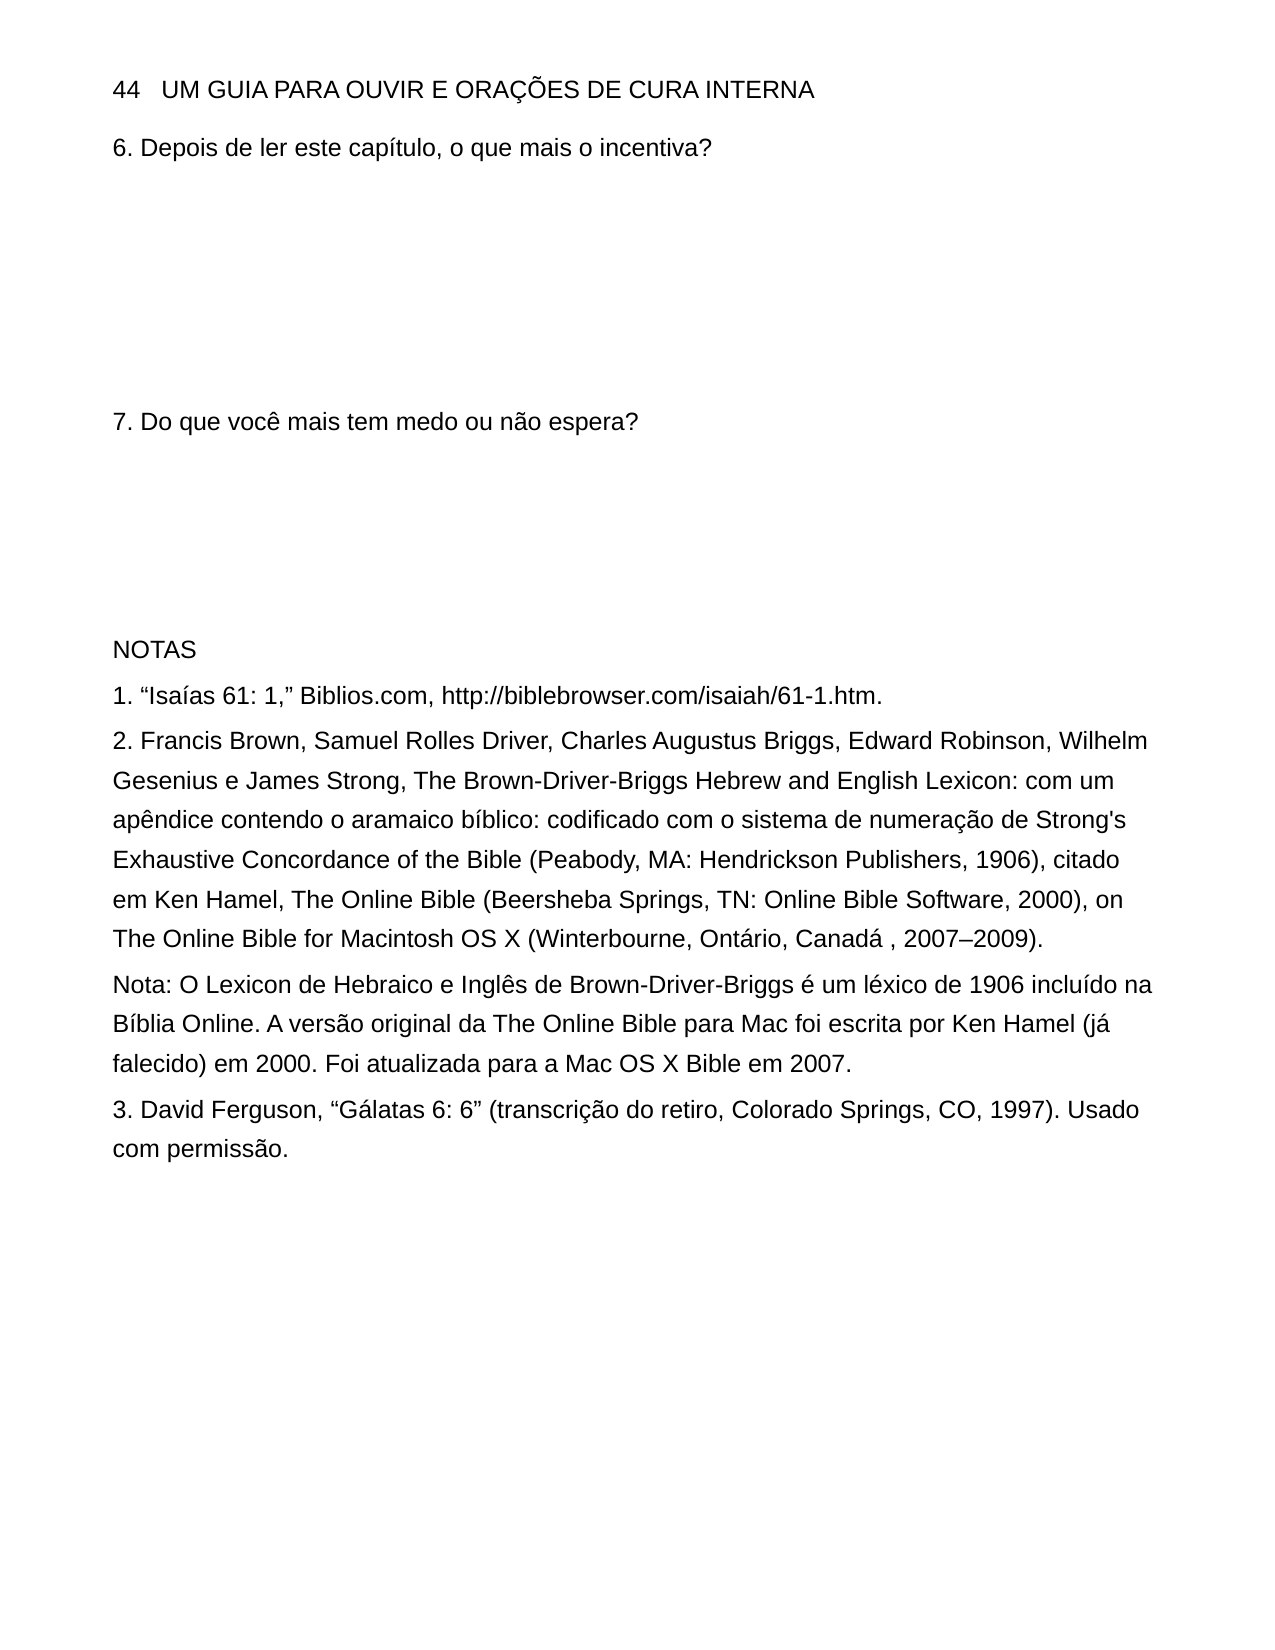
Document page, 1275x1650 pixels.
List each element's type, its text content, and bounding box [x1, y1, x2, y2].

text Nota: O Lexicon de Hebraico e Inglês de Brown-Driver-Briggs é um léxico de 1906 incluído na Bíblia Online. A versão original da The Online Bible para Mac foi escrita por Ken Hamel (já falecido) em 2000. Foi atualizada para a Mac OS X Bible em 2007. [112, 970, 1162, 1078]
text 6. Depois de ler este capítulo, o que mais o incentiva? [112, 133, 1162, 162]
text 3. David Ferguson, “Gálatas 6: 6” (transcrição do retiro, Colorado Springs, CO, 1997). Usado com permissão. [112, 1095, 1162, 1163]
text 1. “Isaías 61: 1,” Biblios.com, http://biblebrowser.com/isaiah/61-1.htm. [112, 681, 1162, 709]
text 7. Do que você mais tem medo ou não espera? [112, 407, 1162, 436]
text 2. Francis Brown, Samuel Rolles Driver, Charles Augustus Briggs, Edward Robinson, Wilhelm Gesenius e James Strong, The Brown-Driver-Briggs Hebrew and English Lexicon: com um apêndice contendo o aramaico bíblico: codificado com o sistema de numeração de Strong's Exhaustive Concordance of the Bible (Peabody, MA: Hendrickson Publishers, 1906), citado em Ken Hamel, The Online Bible (Beersheba Springs, TN: Online Bible Software, 2000), on The Online Bible for Macintosh OS X (Winterbourne, Ontário, Canadá , 2007–2009). [112, 726, 1162, 953]
text NOTAS [112, 635, 1162, 664]
